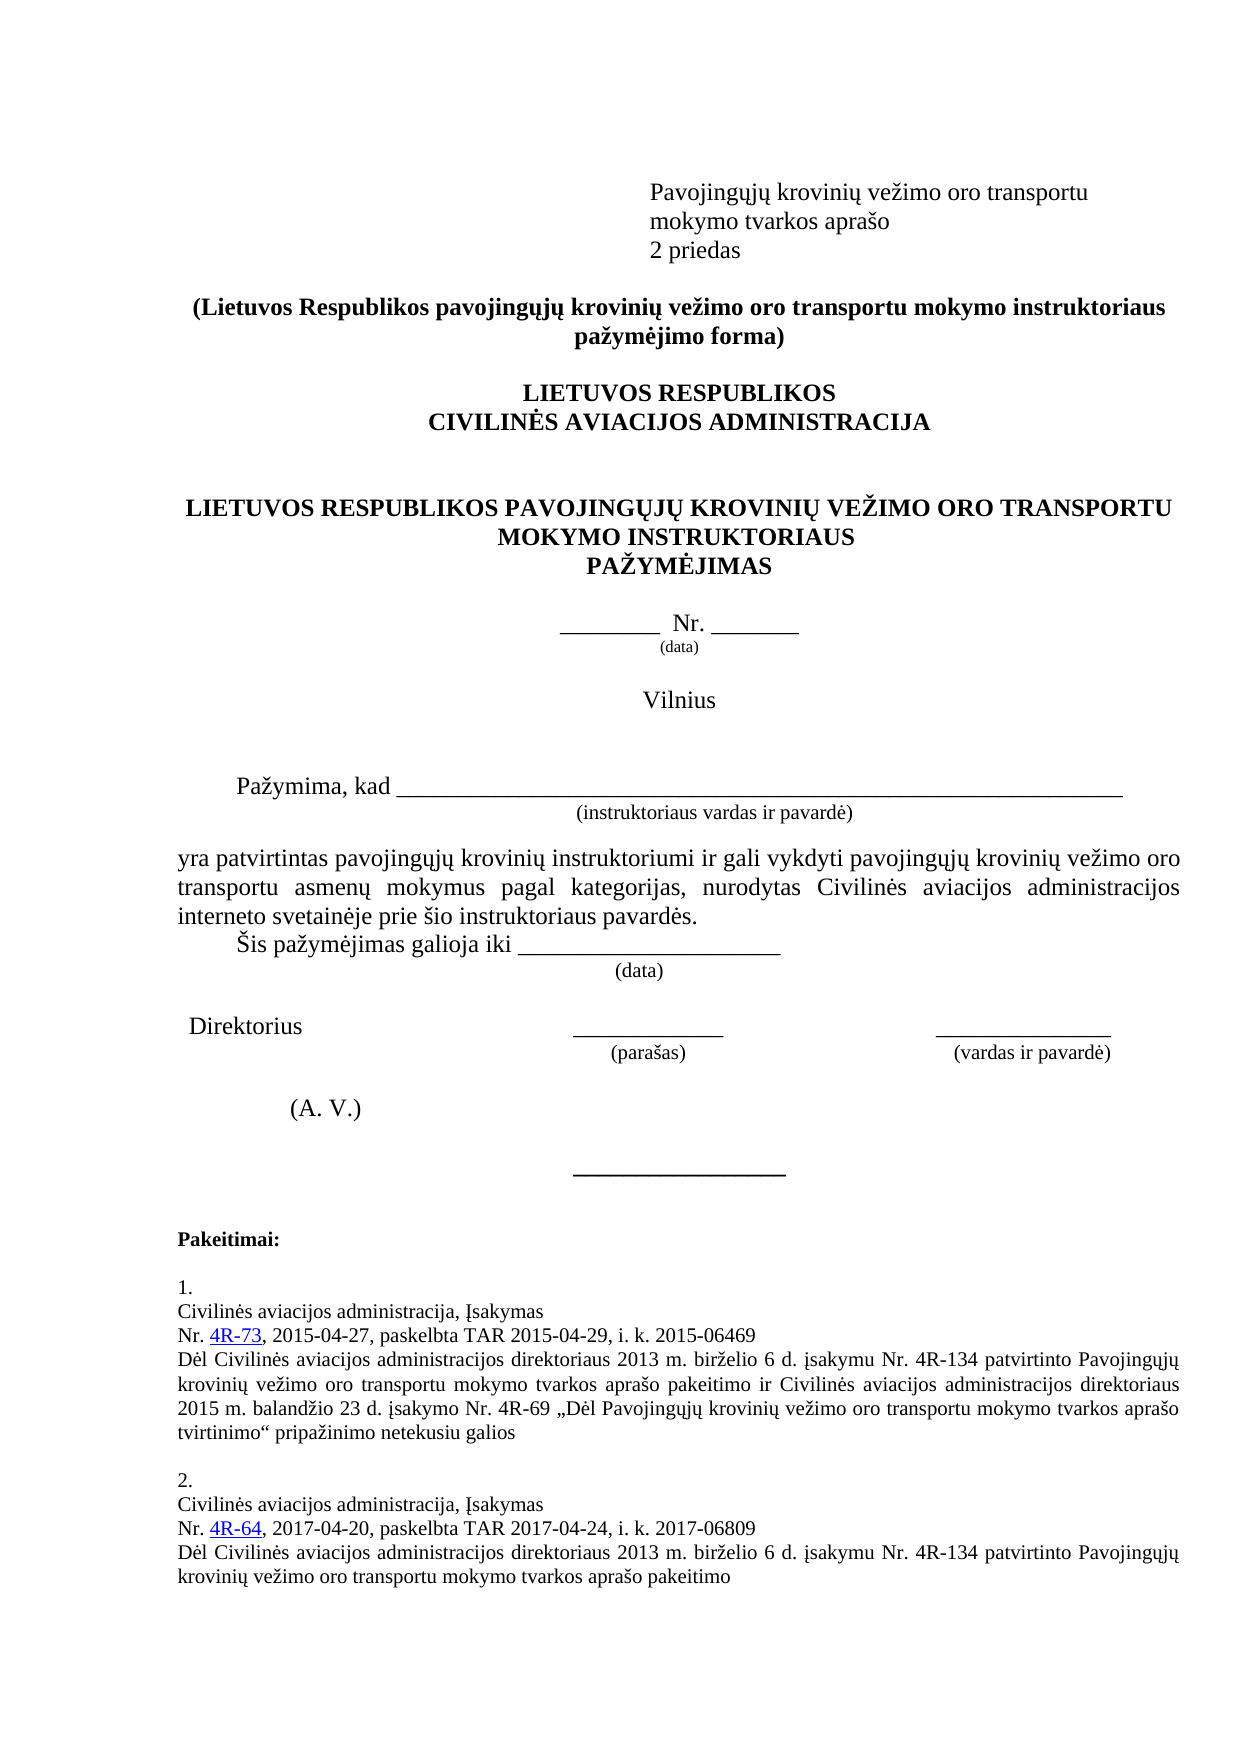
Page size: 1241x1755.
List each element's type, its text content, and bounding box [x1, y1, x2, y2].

text Civilinės aviacijos administracija, Įsakymas [177, 1492, 1181, 1516]
text 1. [177, 1275, 1181, 1299]
text CIVILINĖS AVIACIJOS ADMINISTRACIJA [177, 407, 1181, 436]
text Nr. 4R-73, 2015-04-27, paskelbta TAR 2015-04-29, i. k. 2015-06469 [177, 1323, 1181, 1347]
text (instruktoriaus vardas ir pavardė) [177, 800, 1181, 824]
text 2. [177, 1468, 1181, 1492]
table_header Direktorius [177, 1011, 491, 1064]
text PAŽYMĖJIMAS [177, 551, 1181, 580]
text LIETUVOS RESPUBLIKOS [177, 378, 1181, 407]
text (A. V.) [177, 1093, 1181, 1121]
text Pažymima, kad [177, 771, 1181, 800]
text (data) [177, 637, 1181, 656]
table_header ____________ (parašas) [491, 1011, 806, 1064]
text yra patvirtintas pavojingųjų krovinių instruktoriumi ir gali vykdyti pavojingųjų krovinių vežimo oro transportu asmenų mokymus pagal kategorijas, nurodytas Civilinės aviacijos administracijos interneto svetainėje prie šio instruktoriaus pavardės. [177, 843, 1181, 929]
text (Lietuvos Respublikos pavojingųjų krovinių vežimo oro transportu mokymo instruktoriaus pažymėjimo forma) [177, 292, 1181, 350]
text 2 priedas [649, 235, 1181, 263]
text Nr. 4R-64, 2017-04-20, paskelbta TAR 2017-04-24, i. k. 2017-06809 [177, 1516, 1181, 1540]
table_header ______________ (vardas ir pavardė) [806, 1011, 1122, 1064]
text Šis pažymėjimas galioja iki _____________________ [177, 929, 1181, 958]
text Pavojingųjų krovinių vežimo oro transportu [649, 177, 1181, 206]
text (data) [615, 958, 1181, 982]
text ________ Nr. _______ [177, 608, 1181, 637]
text LIETUVOS RESPUBLIKOS PAVOJINGŲJŲ KROVINIŲ VEŽIMO ORO TRANSPORTU MOKYMO INSTRUKTORIAUS [177, 493, 1181, 551]
text Pakeitimai: [177, 1227, 1181, 1251]
text Dėl Civilinės aviacijos administracijos direktoriaus 2013 m. birželio 6 d. įsakymu Nr. 4R-134 patvirtinto Pavojingųjų krovinių vežimo oro transportu mokymo tvarkos aprašo pakeitimo ir Civilinės aviacijos administracijos direktoriaus 2015 m. balandžio 23 d. įsakymo Nr. 4R-69 „Dėl Pavojingųjų krovinių vežimo oro transportu mokymo tvarkos aprašo tvirtinimo“ pripažinimo netekusiu galios [177, 1347, 1181, 1444]
text _________________ [177, 1150, 1181, 1179]
text Civilinės aviacijos administracija, Įsakymas [177, 1299, 1181, 1323]
text Vilnius [177, 685, 1181, 714]
text Dėl Civilinės aviacijos administracijos direktoriaus 2013 m. birželio 6 d. įsakymu Nr. 4R-134 patvirtinto Pavojingųjų krovinių vežimo oro transportu mokymo tvarkos aprašo pakeitimo [177, 1540, 1181, 1588]
text mokymo tvarkos aprašo [649, 206, 1181, 235]
